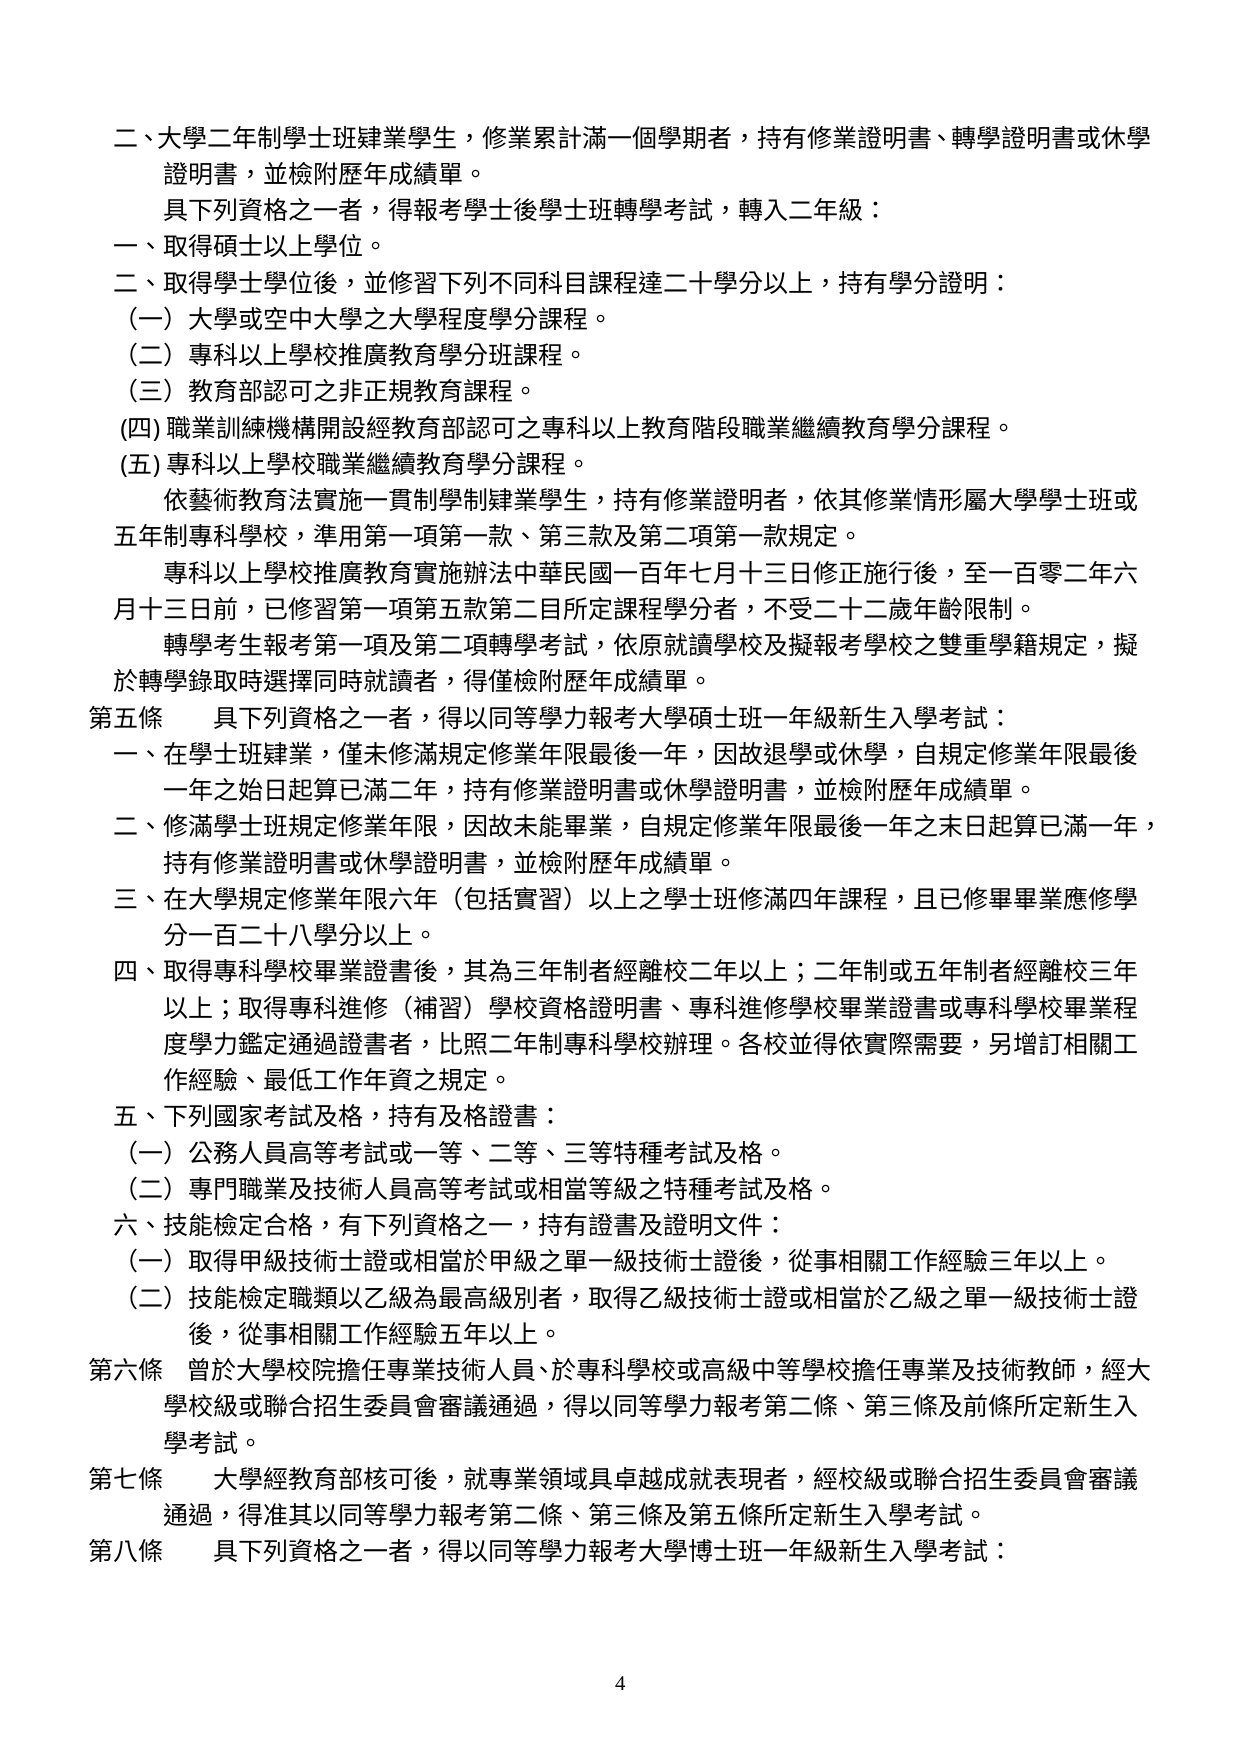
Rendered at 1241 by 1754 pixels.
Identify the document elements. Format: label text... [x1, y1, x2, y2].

text （一）公務人員高等考試或一等、二等、三等特種考試及格。 [114, 1133, 1152, 1169]
text 第八條 具下列資格之一者，得以同等學力報考大學博士班一年級新生入學考試： [89, 1532, 1152, 1568]
text 二、修滿學士班規定修業年限，因故未能畢業，自規定修業年限最後一年之末日起算已滿一年，持有修業證明書或休學證明書，並檢附歷年成績單。 [114, 807, 1152, 879]
text 一、取得碩士以上學位。 [114, 227, 1152, 263]
text （一）大學或空中大學之大學程度學分課程。 [114, 299, 1152, 336]
text 第五條 具下列資格之一者，得以同等學力報考大學碩士班一年級新生入學考試： [89, 698, 1152, 734]
text 四、取得專科學校畢業證書後，其為三年制者經離校二年以上；二年制或五年制者經離校三年以上；取得專科進修（補習）學校資格證明書、專科進修學校畢業證書或專科學校畢業程度學力鑑定通過證書者，比照二年制專科學校辦理。各校並得依實際需要，另增訂相關工作經驗、最低工作年資之規定。 [114, 952, 1152, 1097]
text (五) 專科以上學校職業繼續教育學分課程。 [114, 444, 1152, 481]
text 第七條 大學經教育部核可後，就專業領域具卓越成就表現者，經校級或聯合招生委員會審議通過，得准其以同等學力報考第二條、第三條及第五條所定新生入學考試。 [89, 1459, 1152, 1532]
text (四) 職業訓練機構開設經教育部認可之專科以上教育階段職業繼續教育學分課程。 [114, 408, 1152, 444]
text 六、技能檢定合格，有下列資格之一，持有證書及證明文件： [114, 1206, 1152, 1242]
text 專科以上學校推廣教育實施辦法中華民國一百年七月十三日修正施行後，至一百零二年六月十三日前，已修習第一項第五款第二目所定課程學分者，不受二十二歲年齡限制。 [114, 553, 1152, 626]
text （三）教育部認可之非正規教育課程。 [114, 372, 1152, 408]
text 轉學考生報考第一項及第二項轉學考試，依原就讀學校及擬報考學校之雙重學籍規定，擬於轉學錄取時選擇同時就讀者，得僅檢附歷年成績單。 [114, 626, 1152, 698]
text 第六條 曾於大學校院擔任專業技術人員、於專科學校或高級中等學校擔任專業及技術教師，經大學校級或聯合招生委員會審議通過，得以同等學力報考第二條、第三條及前條所定新生入學考試。 [89, 1351, 1152, 1459]
text 具下列資格之一者，得報考學士後學士班轉學考試，轉入二年級： [114, 191, 1152, 227]
text （一）取得甲級技術士證或相當於甲級之單一級技術士證後，從事相關工作經驗三年以上。 [114, 1242, 1152, 1278]
text 依藝術教育法實施一貫制學制肄業學生，持有修業證明者，依其修業情形屬大學學士班或五年制專科學校，準用第一項第一款、第三款及第二項第一款規定。 [114, 481, 1152, 553]
text （二）專科以上學校推廣教育學分班課程。 [114, 336, 1152, 372]
text 二、取得學士學位後，並修習下列不同科目課程達二十學分以上，持有學分證明： [114, 263, 1152, 299]
text 一、在學士班肄業，僅未修滿規定修業年限最後一年，因故退學或休學，自規定修業年限最後一年之始日起算已滿二年，持有修業證明書或休學證明書，並檢附歷年成績單。 [114, 734, 1152, 807]
text （二）技能檢定職類以乙級為最高級別者，取得乙級技術士證或相當於乙級之單一級技術士證後，從事相關工作經驗五年以上。 [114, 1278, 1152, 1351]
text 三、在大學規定修業年限六年（包括實習）以上之學士班修滿四年課程，且已修畢畢業應修學分一百二十八學分以上。 [114, 879, 1152, 952]
text 二、大學二年制學士班肄業學生，修業累計滿一個學期者，持有修業證明書、轉學證明書或休學證明書，並檢附歷年成績單。 [114, 118, 1152, 191]
text 五、下列國家考試及格，持有及格證書： [114, 1097, 1152, 1133]
text （二）專門職業及技術人員高等考試或相當等級之特種考試及格。 [114, 1169, 1152, 1206]
